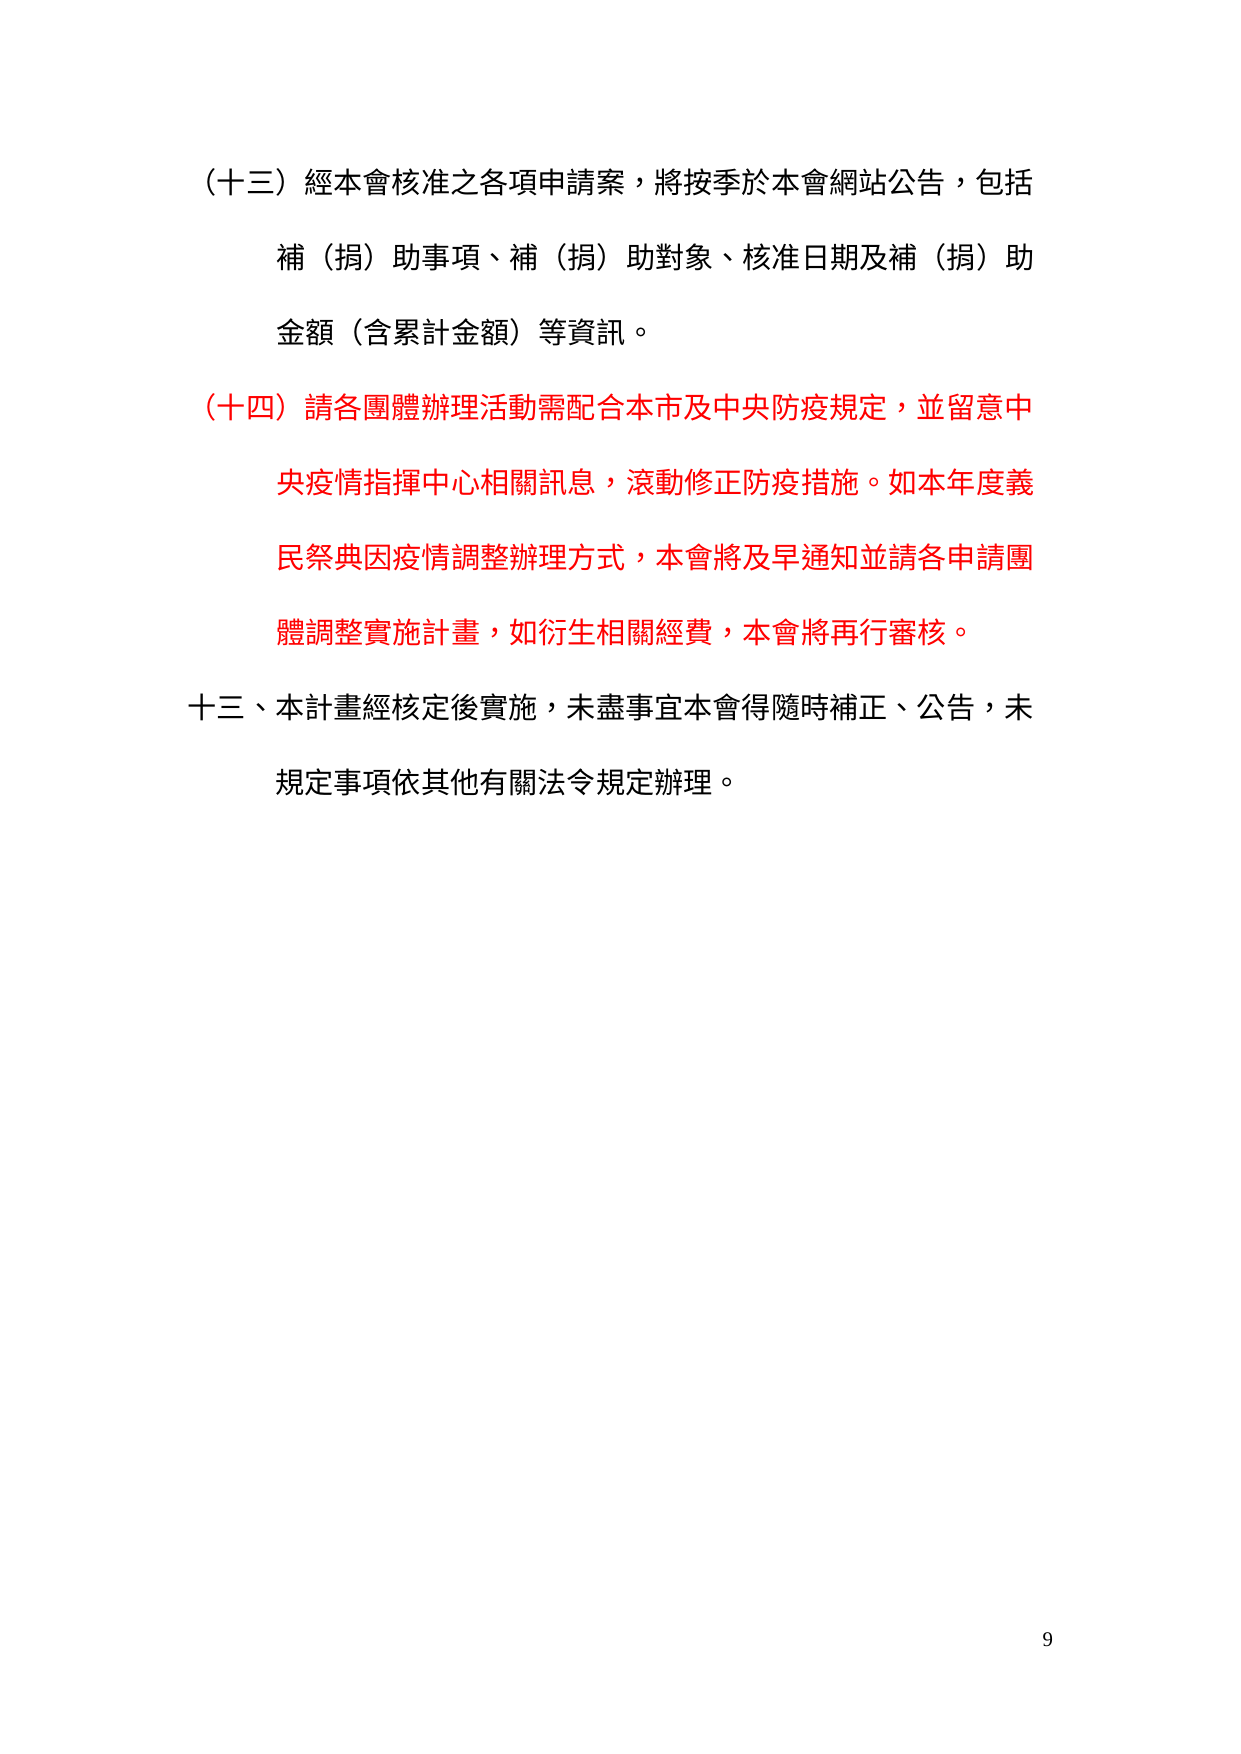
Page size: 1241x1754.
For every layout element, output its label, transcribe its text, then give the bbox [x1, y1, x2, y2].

text （十三）經本會核准之各項申請案，將按季於本會網站公告，包括補（捐）助事項、補（捐）助對象、核准日期及補（捐）助金額（含累計金額）等資訊。 [187, 137, 1059, 362]
text 十三、本計畫經核定後實施，未盡事宜本會得隨時補正、公告，未規定事項依其他有關法令規定辦理。 [187, 662, 1053, 812]
text （十四）請各團體辦理活動需配合本市及中央防疫規定，並留意中央疫情指揮中心相關訊息，滾動修正防疫措施。如本年度義民祭典因疫情調整辦理方式，本會將及早通知並請各申請團體調整實施計畫，如衍生相關經費，本會將再行審核。 [187, 362, 1059, 662]
